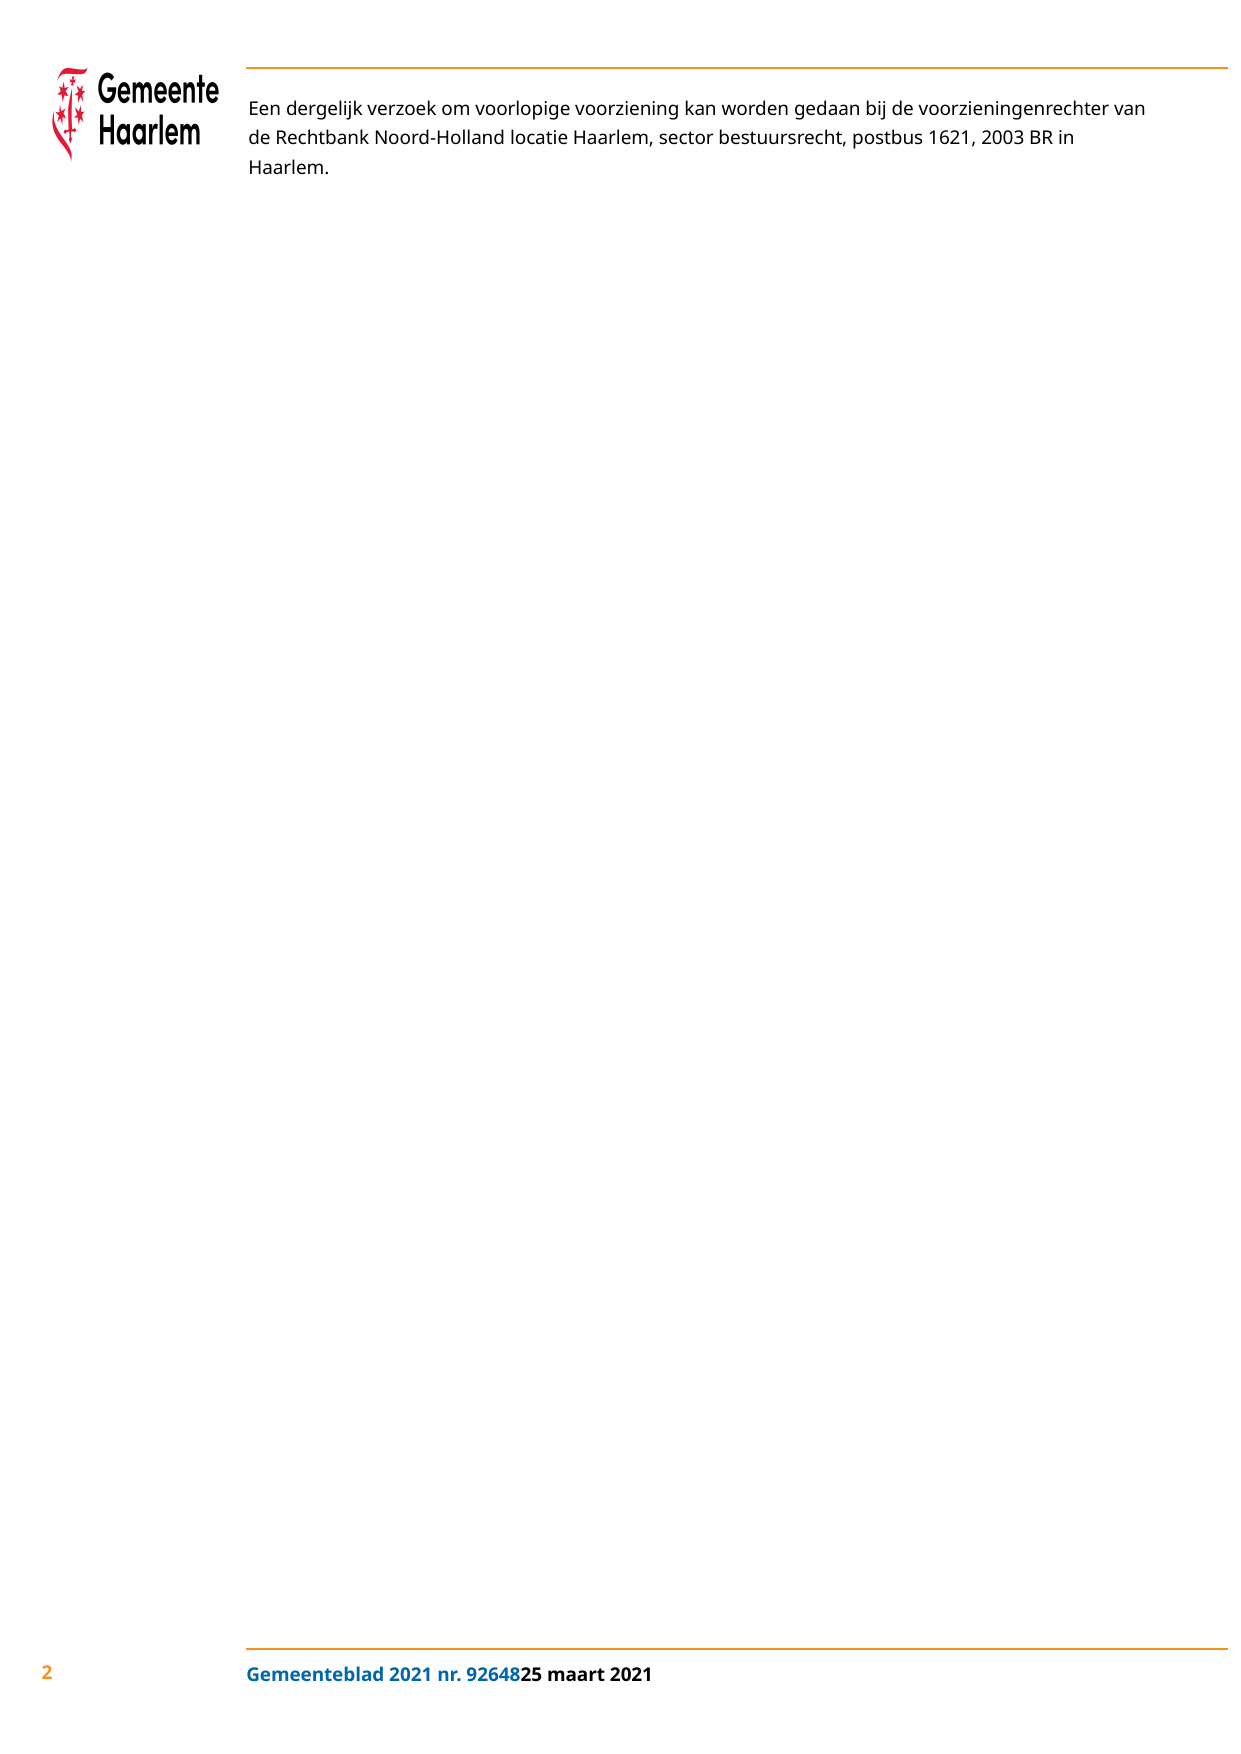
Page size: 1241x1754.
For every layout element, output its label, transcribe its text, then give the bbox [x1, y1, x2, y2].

text Een dergelijk verzoek om voorlopige voorziening kan worden gedaan bij de voorzieningenrechter van de Rechtbank Noord-Holland locatie Haarlem, sector bestuursrecht, postbus 1621, 2003 BR in Haarlem. [248, 95, 1152, 180]
picture [41, 47, 231, 172]
